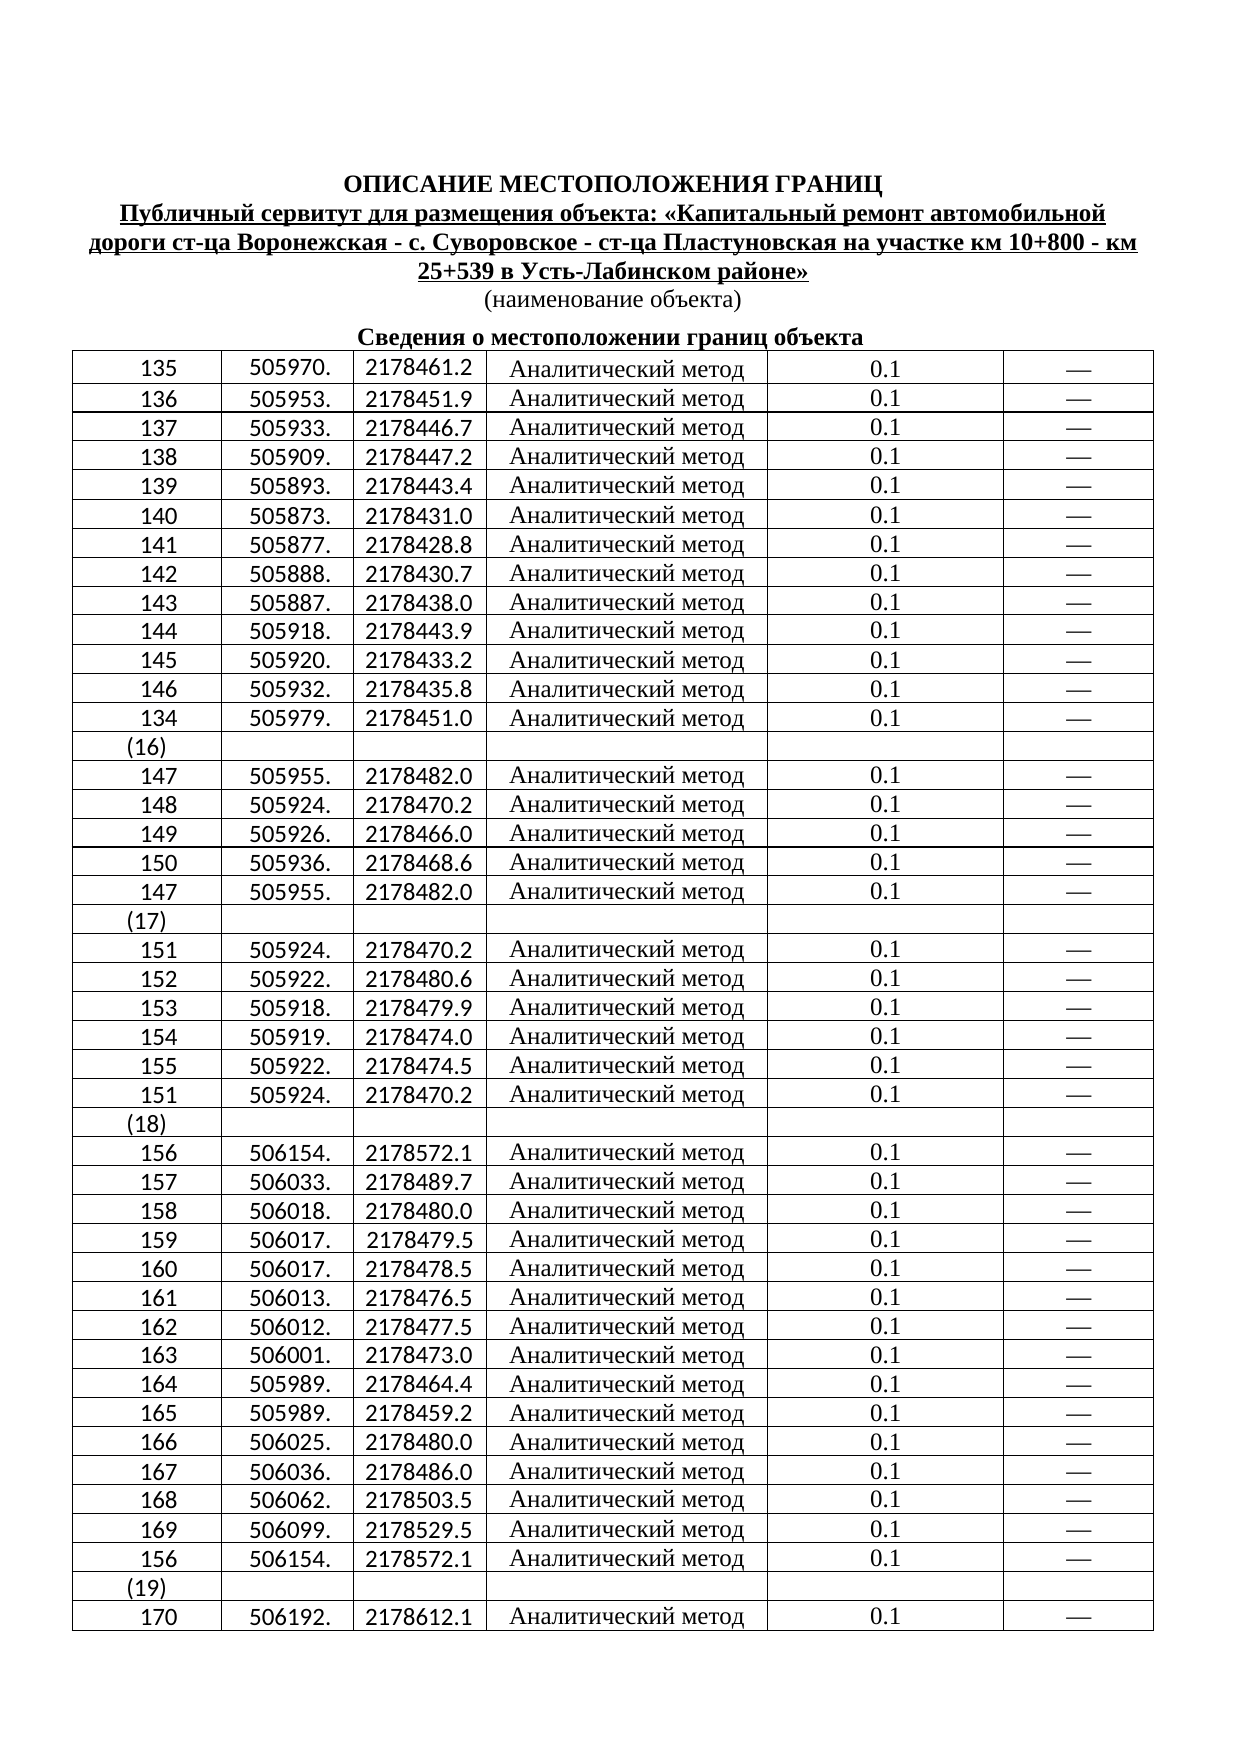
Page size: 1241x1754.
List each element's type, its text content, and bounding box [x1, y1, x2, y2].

table_cell — [1142, 413, 1153, 440]
table_cell 505873.38 [222, 500, 232, 528]
table_cell 2178447.22 [354, 441, 365, 469]
table_cell 505877.55 [222, 529, 232, 557]
table_cell 505953.74 [342, 384, 353, 411]
table_cell 0.1 [992, 819, 1003, 846]
table_cell [354, 732, 486, 759]
table_cell 0.1 [768, 963, 778, 991]
table_cell 506154.75 [222, 1137, 232, 1165]
table_cell 2178489.75 [354, 1166, 365, 1194]
table_cell 505936.13 [222, 848, 232, 875]
table_cell — [1004, 819, 1015, 846]
table_cell 0.1 [768, 1282, 778, 1310]
table_cell — [1142, 674, 1153, 702]
table_cell 2178503.53 [475, 1485, 486, 1513]
table_cell 146 [210, 674, 221, 702]
table_cell 2178459.22 [475, 1398, 486, 1426]
table_cell 0.1 [768, 703, 778, 731]
table_cell 154 [73, 1021, 83, 1049]
table_cell 2178446.79 [475, 413, 486, 440]
table_header 2178461.28 [354, 351, 365, 382]
table_cell 2178431.05 [475, 500, 486, 528]
table_cell 140 [73, 500, 83, 528]
table_cell 147 [210, 761, 221, 788]
table_cell — [1142, 1601, 1153, 1630]
table_cell 505989.48 [222, 1398, 232, 1426]
table_cell 2178482.05 [354, 761, 365, 788]
table_cell 506033.89 [342, 1166, 353, 1194]
table_cell 2178480.67 [354, 963, 365, 991]
table_cell — [1142, 1514, 1153, 1542]
table_cell 2178431.05 [354, 500, 365, 528]
table_cell 159 [73, 1224, 83, 1252]
table_cell 2178480.02 [354, 1195, 365, 1223]
table_cell 0.1 [768, 1398, 778, 1426]
table_cell 0.1 [992, 1311, 1003, 1339]
table_cell — [1142, 1021, 1153, 1049]
table_cell — [1004, 500, 1015, 528]
table_cell 161 [210, 1282, 221, 1310]
table_cell 506033.89 [222, 1166, 232, 1194]
table_cell — [1142, 558, 1153, 586]
table_cell 170 [210, 1601, 221, 1630]
table_cell 0.1 [992, 587, 1003, 614]
table_cell 0.1 [992, 413, 1003, 440]
table_cell 505887.32 [342, 587, 353, 614]
table_cell 2178470.27 [354, 1079, 365, 1107]
table_cell 506062.25 [222, 1485, 232, 1513]
table_cell 505877.55 [342, 529, 353, 557]
table_cell 2178428.83 [354, 529, 365, 557]
table_cell — [1004, 1485, 1015, 1513]
table_cell 0.1 [992, 1456, 1003, 1483]
table_cell 142 [210, 558, 221, 586]
table_cell 2178572.16 [354, 1137, 365, 1165]
table_cell 2178474.58 [354, 1050, 365, 1078]
table_cell — [1142, 1369, 1153, 1397]
table_cell 2178480.67 [475, 963, 486, 991]
table_cell 163 [210, 1340, 221, 1368]
table_cell 145 [73, 645, 83, 673]
table_cell 0.1 [768, 1311, 778, 1339]
table_header 135 [73, 351, 221, 382]
table_cell 506018.51 [222, 1195, 232, 1223]
table_cell 2178478.53 [475, 1253, 486, 1281]
table_cell 2178470.27 [475, 934, 486, 962]
table_cell 0.1 [768, 1166, 778, 1194]
table_cell 2178486.07 [354, 1456, 365, 1483]
table_cell 0.1 [992, 1253, 1003, 1281]
table_cell — [1004, 1079, 1015, 1107]
table_cell 2178430.73 [354, 558, 365, 586]
table_cell 2178435.83 [354, 674, 365, 702]
table_cell 0.1 [768, 500, 778, 528]
table_cell 505932.91 [222, 674, 232, 702]
table_cell [222, 732, 353, 759]
table_cell 2178482.05 [475, 876, 486, 904]
table_cell 506099.67 [222, 1514, 232, 1542]
table_cell 2178478.53 [354, 1253, 365, 1281]
table_cell 505953.74 [222, 384, 232, 411]
table_cell 152 [73, 963, 83, 991]
table_cell 506012.7 [222, 1311, 232, 1339]
table_cell 505979.93 [222, 703, 232, 731]
table_cell 164 [73, 1369, 83, 1397]
table_cell 506001.99 [222, 1340, 232, 1368]
table_cell 2178430.73 [475, 558, 486, 586]
table_cell 143 [210, 587, 221, 614]
table_cell — [1004, 992, 1015, 1020]
table_cell — [1004, 674, 1015, 702]
table_cell 0.1 [992, 1282, 1003, 1310]
table_cell [1004, 905, 1153, 933]
table_cell — [1142, 992, 1153, 1020]
table_cell 505989.49 [342, 1369, 353, 1397]
table_cell — [1142, 1195, 1153, 1223]
table_cell 2178477.57 [475, 1311, 486, 1339]
table_cell 2178459.22 [354, 1398, 365, 1426]
table_cell — [1142, 934, 1153, 962]
table_cell (19) [210, 1572, 221, 1600]
table_cell 0.1 [992, 1398, 1003, 1426]
table_cell 506192.75 [222, 1601, 232, 1630]
table_cell 143 [73, 587, 83, 614]
table_cell 505893.35 [342, 470, 353, 499]
table_cell 2178479.92 [475, 992, 486, 1020]
table_cell — [1142, 1253, 1153, 1281]
table_cell [354, 1108, 486, 1136]
table_cell 137 [73, 413, 83, 440]
table_header 505970.03 [342, 351, 353, 382]
table_cell 138 [73, 441, 83, 469]
table_cell 505924.4 [222, 790, 232, 817]
table_cell 2178470.27 [475, 1079, 486, 1107]
table_cell — [1004, 1427, 1015, 1455]
table_cell 136 [210, 384, 221, 411]
table_cell 158 [73, 1195, 83, 1223]
table_cell — [1142, 1224, 1153, 1252]
table_cell [222, 1572, 353, 1600]
table_cell 2178503.53 [354, 1485, 365, 1513]
table_cell — [1004, 761, 1015, 788]
table_cell 157 [210, 1166, 221, 1194]
table_cell 151 [73, 1079, 83, 1107]
table_cell 505926.63 [222, 819, 232, 846]
table_cell 506013.1 [222, 1282, 232, 1310]
table_cell 506017.7 [222, 1253, 232, 1281]
table_cell 505933.76 [342, 413, 353, 440]
table_cell [768, 905, 1003, 933]
table_cell — [1004, 876, 1015, 904]
table_cell 0.1 [768, 1224, 778, 1252]
table_cell 505888.59 [222, 558, 232, 586]
table_cell 2178466.02 [354, 819, 365, 846]
table_cell 150 [73, 848, 83, 875]
table_cell — [1004, 1398, 1015, 1426]
table_cell [1004, 732, 1153, 759]
table_cell 0.1 [992, 558, 1003, 586]
table_cell 2178572.16 [354, 1543, 365, 1571]
table_cell 164 [210, 1369, 221, 1397]
table_cell 165 [73, 1398, 83, 1426]
table_cell 2178468.68 [475, 848, 486, 875]
table_cell 0.1 [992, 384, 1003, 411]
table_cell 0.1 [768, 790, 778, 817]
table_cell 0.1 [992, 876, 1003, 904]
table_cell — [1142, 790, 1153, 817]
table_header Аналитический метод [487, 351, 767, 382]
table_cell 0.1 [768, 615, 778, 644]
table_cell 505873.38 [342, 500, 353, 528]
table_cell — [1142, 761, 1153, 788]
table_cell 2178482.05 [354, 876, 365, 904]
table_cell — [1004, 645, 1015, 673]
table_cell — [1142, 1137, 1153, 1165]
table_cell 506036.8 [222, 1456, 232, 1483]
table_cell 0.1 [992, 1079, 1003, 1107]
table_cell — [1004, 529, 1015, 557]
table_cell 146 [73, 674, 83, 702]
table_cell 159 [210, 1224, 221, 1252]
table_cell — [1142, 1282, 1153, 1310]
table_cell — [1004, 1543, 1015, 1571]
table_cell 136 [73, 384, 83, 411]
table_cell 2178612.17 [354, 1601, 365, 1630]
table_cell 2178474.01 [475, 1021, 486, 1049]
table_cell 505926.63 [342, 819, 353, 846]
table_cell — [1004, 1340, 1015, 1368]
table_cell 0.1 [768, 934, 778, 962]
table_cell [487, 1108, 767, 1136]
table_cell 156 [210, 1543, 221, 1571]
table_cell 505989.49 [222, 1369, 232, 1397]
table_cell — [1142, 500, 1153, 528]
table_cell — [1142, 1340, 1153, 1368]
table_cell 167 [210, 1456, 221, 1483]
table_cell 168 [73, 1485, 83, 1513]
table_cell 0.1 [768, 413, 778, 440]
table_cell 0.1 [992, 1514, 1003, 1542]
table_header 2178461.28 [475, 351, 486, 382]
table_cell 0.1 [768, 558, 778, 586]
table_cell — [1004, 1601, 1015, 1630]
table_cell 151 [210, 1079, 221, 1107]
table_cell 2178474.58 [475, 1050, 486, 1078]
table_cell 0.1 [992, 470, 1003, 499]
table_cell 2178480.02 [475, 1427, 486, 1455]
table_cell [487, 732, 767, 759]
table_cell 0.1 [992, 963, 1003, 991]
table_cell — [1142, 645, 1153, 673]
table_cell [487, 905, 767, 933]
table_cell 506001.99 [342, 1340, 353, 1368]
table_cell 505979.93 [342, 703, 353, 731]
table_cell 2178479.5 [354, 1224, 365, 1252]
table_cell 506062.25 [342, 1485, 353, 1513]
table_cell 0.1 [768, 1079, 778, 1107]
table_cell [768, 1108, 1003, 1136]
table_cell 506036.8 [342, 1456, 353, 1483]
table_cell — [1004, 1137, 1015, 1165]
table_cell 505936.13 [342, 848, 353, 875]
table_cell 156 [73, 1137, 83, 1165]
table_cell (17) [210, 905, 221, 933]
table_cell — [1004, 703, 1015, 731]
table_cell — [1142, 963, 1153, 991]
table_cell 0.1 [768, 848, 778, 875]
table_cell 0.1 [992, 529, 1003, 557]
table_cell 153 [73, 992, 83, 1020]
table_cell 0.1 [768, 1369, 778, 1397]
table_cell — [1004, 441, 1015, 469]
table_cell — [1004, 587, 1015, 614]
table_cell 0.1 [768, 1050, 778, 1078]
table_cell 506012.7 [342, 1311, 353, 1339]
table_cell 505887.32 [222, 587, 232, 614]
table_cell 139 [210, 470, 221, 499]
table_cell 2178479.92 [354, 992, 365, 1020]
table_cell — [1004, 384, 1015, 411]
table_cell 2178473.04 [354, 1340, 365, 1368]
table_cell 2178447.22 [475, 441, 486, 469]
table_cell 505920.4 [222, 645, 232, 673]
table_cell 506154.75 [342, 1543, 353, 1571]
table_cell 151 [210, 934, 221, 962]
table_cell 149 [210, 819, 221, 846]
table_cell 0.1 [768, 1253, 778, 1281]
table_cell 141 [210, 529, 221, 557]
table_cell 0.1 [992, 1485, 1003, 1513]
table_cell 152 [210, 963, 221, 991]
table_cell 506025.28 [222, 1427, 232, 1455]
text ОПИСАНИЕ МЕСТОПОЛОЖЕНИЯ ГРАНИЦ Публичный сервитут для размещения объекта: «Капитальный ремонт автомобильной дороги ст-ца Воронежская - с. Суворовское - ст-ца Пластуновская на участке км 10+800 - км 25+539 в Усть-Лабинском районе» [72, 169, 1154, 284]
table_cell 2178470.27 [475, 790, 486, 817]
table_cell 505918.4 [222, 615, 232, 644]
table_cell 148 [73, 790, 83, 817]
table_cell 2178433.28 [354, 645, 365, 673]
table_cell 2178480.02 [354, 1427, 365, 1455]
table_cell — [1142, 876, 1153, 904]
table_cell 0.1 [768, 441, 778, 469]
table_cell 505955.6 [342, 761, 353, 788]
table_cell 144 [210, 615, 221, 644]
table_cell 2178464.43 [354, 1369, 365, 1397]
table_cell 0.1 [992, 761, 1003, 788]
table_cell — [1004, 1195, 1015, 1223]
table_cell — [1142, 1543, 1153, 1571]
table_cell — [1004, 1369, 1015, 1397]
table_cell — [1142, 1166, 1153, 1194]
table_cell 2178451.01 [475, 703, 486, 731]
table_cell — [1142, 703, 1153, 731]
table_cell — [1142, 1311, 1153, 1339]
table_cell 2178443.42 [475, 470, 486, 499]
table_cell — [1004, 1050, 1015, 1078]
table_cell 505893.35 [222, 470, 232, 499]
table_cell 505922.65 [342, 963, 353, 991]
table_cell 2178480.02 [475, 1195, 486, 1223]
table_cell 0.1 [768, 876, 778, 904]
table_cell 505924.4 [342, 790, 353, 817]
table_cell 505919.85 [222, 1021, 232, 1049]
table_cell 154 [210, 1021, 221, 1049]
table_cell — [1142, 1398, 1153, 1426]
table_cell 505989.48 [342, 1398, 353, 1426]
table_cell 166 [73, 1427, 83, 1455]
table_cell 505918.72 [222, 992, 232, 1020]
table_cell 505922.37 [222, 1050, 232, 1078]
table_cell 155 [210, 1050, 221, 1078]
table_cell 162 [210, 1311, 221, 1339]
table_cell — [1142, 819, 1153, 846]
table_cell 145 [210, 645, 221, 673]
table_cell 505920.4 [342, 645, 353, 673]
table_cell 0.1 [768, 1137, 778, 1165]
table_cell 147 [73, 876, 83, 904]
table_cell [768, 732, 1003, 759]
table_cell [1004, 1572, 1153, 1600]
table_cell 505924.4 [342, 1079, 353, 1107]
table_cell 139 [73, 470, 83, 499]
table_cell (18) [73, 1108, 83, 1136]
table_cell [222, 1108, 353, 1136]
table_cell 0.1 [992, 1427, 1003, 1455]
table_cell 2178489.75 [475, 1166, 486, 1194]
table_header 0.1 [768, 351, 1003, 382]
table_cell — [1142, 529, 1153, 557]
table_header — [1004, 351, 1153, 382]
table_cell 505909.83 [222, 441, 232, 469]
table_cell — [1142, 441, 1153, 469]
table_cell 2178473.04 [475, 1340, 486, 1368]
table_cell — [1142, 1485, 1153, 1513]
table_cell — [1004, 615, 1015, 644]
table_cell 142 [73, 558, 83, 586]
table_cell 505922.37 [342, 1050, 353, 1078]
table_cell — [1142, 615, 1153, 644]
table_cell — [1142, 470, 1153, 499]
table_cell 0.1 [992, 1369, 1003, 1397]
table_cell 506025.28 [342, 1427, 353, 1455]
table_cell 2178474.01 [354, 1021, 365, 1049]
table_cell 0.1 [992, 615, 1003, 644]
table_cell 2178438.07 [354, 587, 365, 614]
table_cell — [1004, 934, 1015, 962]
table_cell 160 [210, 1253, 221, 1281]
table_cell 505955.6 [222, 761, 232, 788]
table_cell 0.1 [992, 674, 1003, 702]
table_cell [487, 1572, 767, 1600]
table_cell 0.1 [768, 1340, 778, 1368]
table_cell 0.1 [768, 674, 778, 702]
table_cell 505918.72 [342, 992, 353, 1020]
table_cell — [1142, 1050, 1153, 1078]
table_cell 157 [73, 1166, 83, 1194]
table_header 505970.03 [222, 351, 232, 382]
table_cell 168 [210, 1485, 221, 1513]
table_cell 0.1 [768, 761, 778, 788]
table_cell — [1142, 1456, 1153, 1483]
table_cell 0.1 [768, 1427, 778, 1455]
table_cell 170 [73, 1601, 83, 1630]
table_cell (17) [73, 905, 83, 933]
table_cell 0.1 [768, 1456, 778, 1483]
table_cell 167 [73, 1456, 83, 1483]
table_cell 165 [210, 1398, 221, 1426]
table_cell 506154.75 [342, 1137, 353, 1165]
table_cell 0.1 [992, 645, 1003, 673]
table_cell 2178612.17 [475, 1601, 486, 1630]
table_cell 147 [73, 761, 83, 788]
table_cell 2178468.68 [354, 848, 365, 875]
table_cell — [1142, 384, 1153, 411]
table_cell — [1004, 413, 1015, 440]
table_cell 0.1 [992, 1224, 1003, 1252]
table_cell 144 [73, 615, 83, 644]
table_cell 162 [73, 1311, 83, 1339]
table_cell — [1142, 1427, 1153, 1455]
table_cell 0.1 [992, 1601, 1003, 1630]
table_cell 505919.85 [342, 1021, 353, 1049]
table_cell — [1004, 790, 1015, 817]
table_cell 0.1 [992, 1137, 1003, 1165]
table_cell 137 [210, 413, 221, 440]
table_cell 2178476.58 [475, 1282, 486, 1310]
text Сведения о местоположении границ объекта [357, 322, 1154, 350]
table_cell 166 [210, 1427, 221, 1455]
table_cell — [1004, 1514, 1015, 1542]
table_cell 0.1 [768, 992, 778, 1020]
table_cell 0.1 [992, 703, 1003, 731]
table_cell — [1004, 1224, 1015, 1252]
table_cell 2178435.83 [475, 674, 486, 702]
table_cell — [1004, 1282, 1015, 1310]
table_cell 0.1 [992, 1543, 1003, 1571]
table_cell 0.1 [768, 1601, 778, 1630]
table_cell 2178477.57 [354, 1311, 365, 1339]
table_cell [768, 1572, 1003, 1600]
table_cell — [1142, 1079, 1153, 1107]
table_cell 2178443.91 [475, 615, 486, 644]
table_cell 2178476.58 [354, 1282, 365, 1310]
table_cell 0.1 [768, 1543, 778, 1571]
table_cell 2178446.79 [354, 413, 365, 440]
table_cell 0.1 [992, 848, 1003, 875]
table_cell — [1142, 848, 1153, 875]
table_cell (16) [73, 732, 83, 759]
table_cell 0.1 [992, 1195, 1003, 1223]
table_cell 2178479.5 [475, 1224, 486, 1252]
table_cell 0.1 [768, 645, 778, 673]
table_cell 2178572.16 [475, 1543, 486, 1571]
table_cell 160 [73, 1253, 83, 1281]
table_cell 158 [210, 1195, 221, 1223]
table_cell 163 [73, 1340, 83, 1368]
table_cell — [1004, 963, 1015, 991]
table_cell 138 [210, 441, 221, 469]
table_cell 0.1 [768, 1514, 778, 1542]
table_cell 2178438.07 [475, 587, 486, 614]
table_cell 505924.4 [222, 1079, 232, 1107]
table_cell 2178451.01 [354, 703, 365, 731]
table_cell 0.1 [768, 587, 778, 614]
table_cell 2178529.52 [475, 1514, 486, 1542]
table_cell 134 [210, 703, 221, 731]
table_cell 151 [73, 934, 83, 962]
table_cell 0.1 [992, 1021, 1003, 1049]
table_cell 0.1 [992, 992, 1003, 1020]
table_cell 141 [73, 529, 83, 557]
table_cell — [1004, 558, 1015, 586]
table_cell (16) [210, 732, 221, 759]
table_cell [1004, 1108, 1153, 1136]
table_cell 505922.65 [222, 963, 232, 991]
table_cell 506192.75 [342, 1601, 353, 1630]
table_cell 161 [73, 1282, 83, 1310]
table_cell 0.1 [768, 470, 778, 499]
table_cell 147 [210, 876, 221, 904]
table_cell 150 [210, 848, 221, 875]
table_cell 0.1 [992, 1340, 1003, 1368]
table_cell — [1004, 1166, 1015, 1194]
table_cell [222, 905, 353, 933]
table_cell 0.1 [992, 441, 1003, 469]
table_cell 155 [73, 1050, 83, 1078]
table_cell 2178433.28 [475, 645, 486, 673]
table_cell 506099.67 [342, 1514, 353, 1542]
table_cell 505955.6 [222, 876, 232, 904]
table_cell — [1004, 1021, 1015, 1049]
table_cell 0.1 [768, 1195, 778, 1223]
table_cell 148 [210, 790, 221, 817]
table_cell [354, 905, 486, 933]
table_cell 505924.4 [222, 934, 232, 962]
table_cell 153 [210, 992, 221, 1020]
table_cell 2178428.83 [475, 529, 486, 557]
table_cell 140 [210, 500, 221, 528]
table_cell 0.1 [992, 1166, 1003, 1194]
table_cell — [1004, 1253, 1015, 1281]
table_cell 0.1 [768, 1021, 778, 1049]
table_cell (19) [73, 1572, 83, 1600]
table_cell 505888.59 [342, 558, 353, 586]
table_cell — [1004, 1456, 1015, 1483]
table_cell 0.1 [768, 1485, 778, 1513]
table_cell 0.1 [768, 529, 778, 557]
table_cell 2178529.52 [354, 1514, 365, 1542]
table_cell 2178470.27 [354, 934, 365, 962]
table_cell 2178443.42 [354, 470, 365, 499]
table_cell 505924.4 [342, 934, 353, 962]
table_cell 2178466.02 [475, 819, 486, 846]
table_cell 2178470.27 [354, 790, 365, 817]
table_cell 2178464.43 [475, 1369, 486, 1397]
table_cell 156 [73, 1543, 83, 1571]
table_cell 506013.1 [342, 1282, 353, 1310]
table_cell 2178443.91 [354, 615, 365, 644]
table_cell 2178572.16 [475, 1137, 486, 1165]
table_cell 505933.76 [222, 413, 232, 440]
table_cell 156 [210, 1137, 221, 1165]
table_cell 0.1 [992, 934, 1003, 962]
table_cell 0.1 [768, 384, 778, 411]
table_cell 0.1 [992, 500, 1003, 528]
table_cell 2178482.05 [475, 761, 486, 788]
table_cell 505918.4 [342, 615, 353, 644]
table_cell 505932.91 [342, 674, 353, 702]
table_cell 0.1 [992, 1050, 1003, 1078]
table_cell 0.1 [992, 790, 1003, 817]
table_cell 505909.83 [342, 441, 353, 469]
table_cell 506154.75 [222, 1543, 232, 1571]
table_cell 2178451.99 [354, 384, 365, 411]
table_cell 505955.6 [342, 876, 353, 904]
table_cell (18) [210, 1108, 221, 1136]
table_cell 506017.29 [222, 1224, 232, 1252]
table_cell 149 [73, 819, 83, 846]
table_cell 2178451.99 [475, 384, 486, 411]
table_cell 506017.29 [342, 1224, 353, 1252]
table_cell 506018.51 [342, 1195, 353, 1223]
table_cell — [1004, 1311, 1015, 1339]
table_cell — [1004, 848, 1015, 875]
table_cell 506017.7 [342, 1253, 353, 1281]
table_cell — [1004, 470, 1015, 499]
table_cell [354, 1572, 486, 1600]
table_cell 0.1 [768, 819, 778, 846]
text (наименование объекта) [72, 284, 1154, 313]
table_cell 2178486.07 [475, 1456, 486, 1483]
table_cell 169 [73, 1514, 83, 1542]
table_cell 134 [73, 703, 83, 731]
table_cell — [1142, 587, 1153, 614]
table_cell 169 [210, 1514, 221, 1542]
